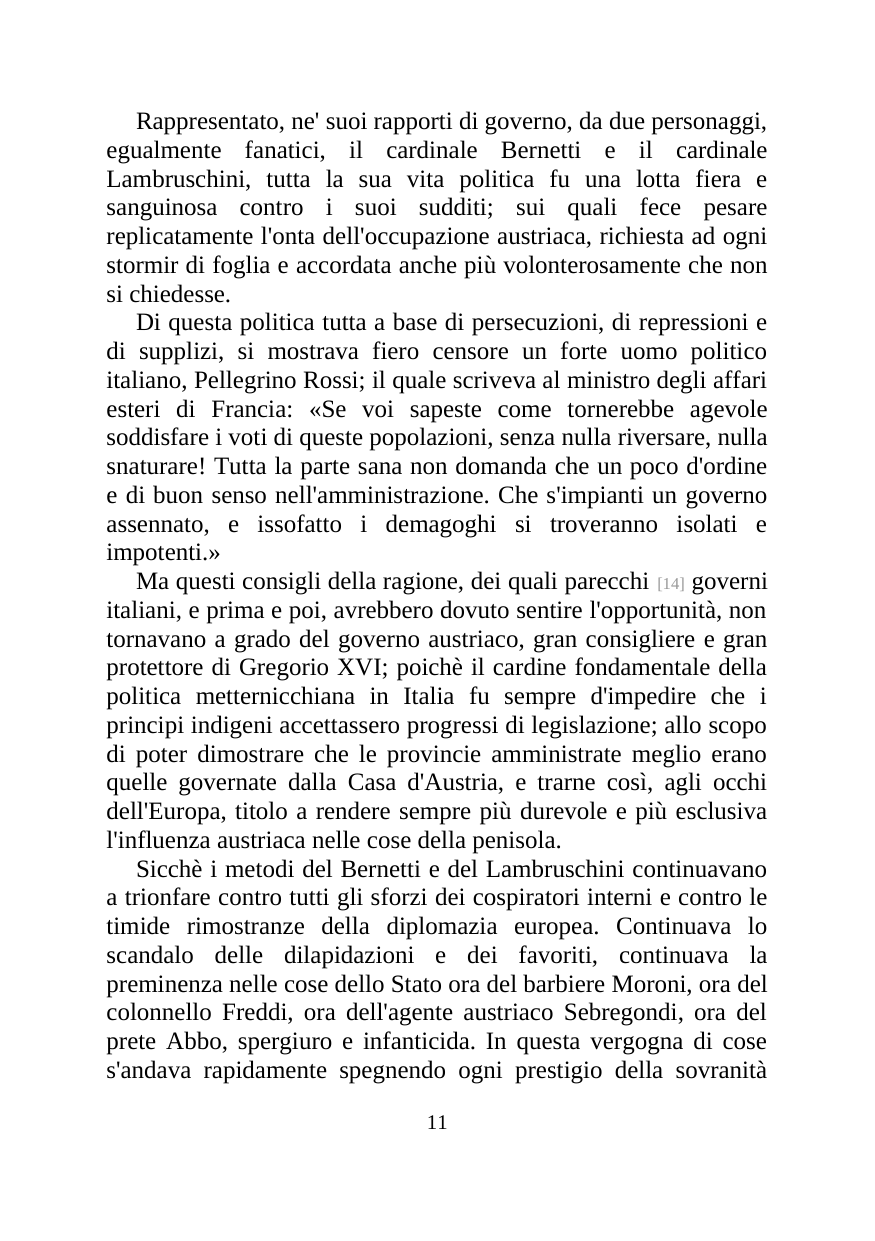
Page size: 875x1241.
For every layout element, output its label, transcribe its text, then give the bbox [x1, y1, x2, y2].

text Di questa politica tutta a base di persecuzioni, di repressioni e di supplizi, si mostrava fiero censore un forte uomo politico italiano, Pellegrino Rossi; il quale scriveva al ministro degli affari esteri di Francia: «Se voi sapeste come tornerebbe agevole soddisfare i voti di queste popolazioni, senza nulla riversare, nulla snaturare! Tutta la parte sana non domanda che un poco d'ordine e di buon senso nell'amministrazione. Che s'impianti un governo assennato, e issofatto i demagoghi si troveranno isolati e impotenti.» [106, 307, 768, 566]
text Ma questi consigli della ragione, dei quali parecchi [14] governi italiani, e prima e poi, avrebbero dovuto sentire l'opportunità, non tornavano a grado del governo austriaco, gran consigliere e gran protettore di Gregorio XVI; poichè il cardine fondamentale della politica metternicchiana in Italia fu sempre d'impedire che i principi indigeni accettassero progressi di legislazione; allo scopo di poter dimostrare che le provincie amministrate meglio erano quelle governate dalla Casa d'Austria, e trarne così, agli occhi dell'Europa, titolo a rendere sempre più durevole e più esclusiva l'influenza austriaca nelle cose della penisola. [106, 566, 768, 854]
text Rappresentato, ne' suoi rapporti di governo, da due personaggi, egualmente fanatici, il cardinale Bernetti e il cardinale Lambruschini, tutta la sua vita politica fu una lotta fiera e sanguinosa contro i suoi sudditi; sui quali fece pesare replicatamente l'onta dell'occupazione austriaca, richiesta ad ogni stormir di foglia e accordata anche più volonterosamente che non si chiedesse. [106, 106, 768, 307]
text Sicchè i metodi del Bernetti e del Lambruschini continuavano a trionfare contro tutti gli sforzi dei cospiratori interni e contro le timide rimostranze della diplomazia europea. Continuava lo scandalo delle dilapidazioni e dei favoriti, continuava la preminenza nelle cose dello Stato ora del barbiere Moroni, ora del colonnello Freddi, ora dell'agente austriaco Sebregondi, ora del prete Abbo, spergiuro e infanticida. In questa vergogna di cose s'andava rapidamente spegnendo ogni prestigio della sovranità [106, 854, 768, 1084]
